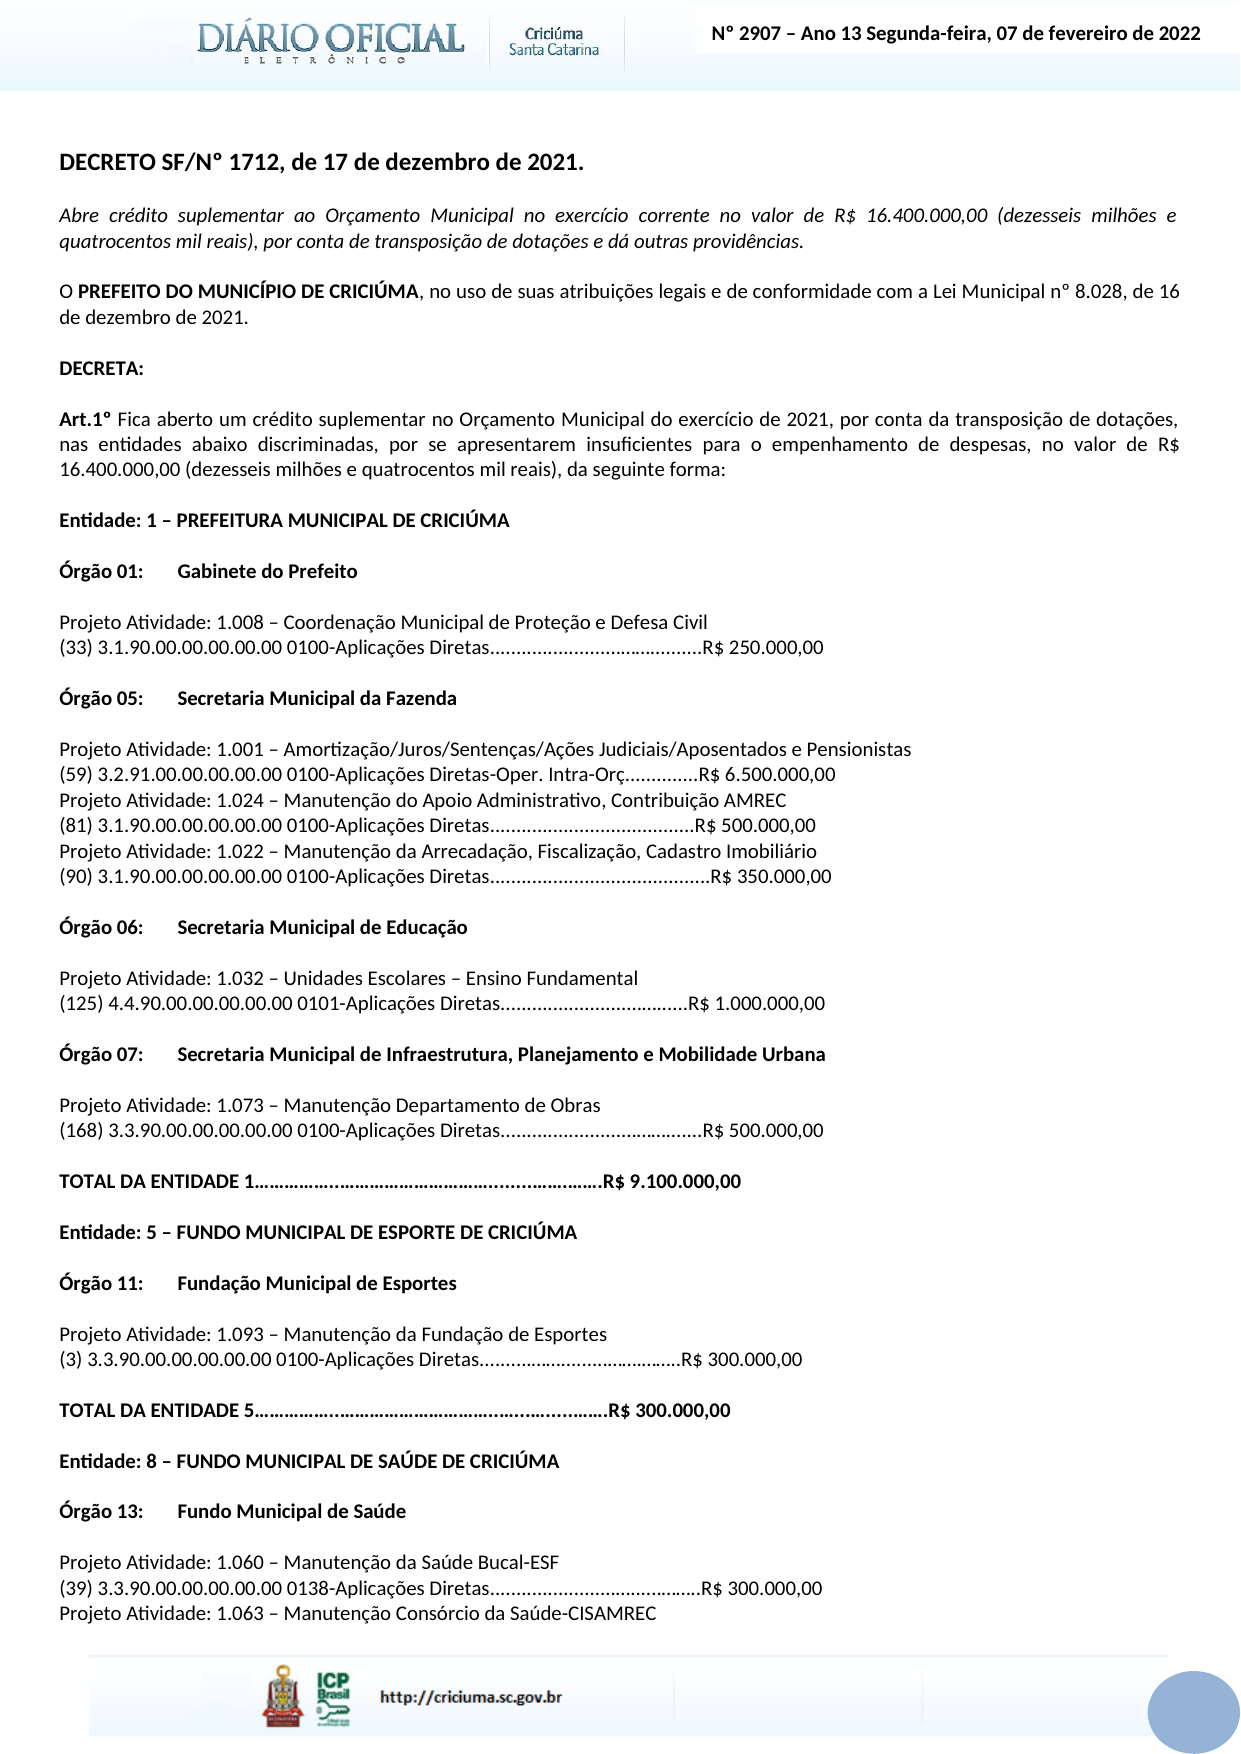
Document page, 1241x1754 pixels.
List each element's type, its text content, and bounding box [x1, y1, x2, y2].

text Projeto Atividade: 1.024 – Manutenção do Apoio Administrativo, Contribuição AMREC [59, 787, 1181, 812]
text Órgão 05: Secretaria Municipal da Fazenda [59, 685, 1181, 711]
text Órgão 01: Gabinete do Prefeito [59, 558, 1181, 584]
text Projeto Atividade: 1.063 – Manutenção Consórcio da Saúde-CISAMREC [59, 1600, 1181, 1626]
text (33) 3.1.90.00.00.00.00.00 0100-Aplicações Diretas.........................……..........R$ 250.000,00 [59, 634, 1181, 660]
text (39) 3.3.90.00.00.00.00.00 0138-Aplicações Diretas........................…......……..R$ 300.000,00 [59, 1575, 1181, 1600]
text (59) 3.2.91.00.00.00.00.00 0100-Aplicações Diretas-Oper. Intra-Orç..............R$ 6.500.000,00 [59, 762, 1181, 787]
text Abre crédito suplementar ao Orçamento Municipal no exercício corrente no valor de R$ 16.400.000,00 (dezesseis milhões e quatrocentos mil reais), por conta de transposição de dotações e dá outras providências. [59, 202, 1181, 253]
text TOTAL DA ENTIDADE 1……………..…………………………........…….…….R$ 9.100.000,00 [59, 1168, 1181, 1194]
text Entidade: 1 – PREFEITURA MUNICIPAL DE CRICIÚMA [59, 507, 1181, 533]
text Projeto Atividade: 1.060 – Manutenção da Saúde Bucal-ESF [59, 1549, 1181, 1575]
text (90) 3.1.90.00.00.00.00.00 0100-Aplicações Diretas..........................................R$ 350.000,00 [59, 863, 1181, 889]
text Entidade: 8 – FUNDO MUNICIPAL DE SAÚDE DE CRICIÚMA [59, 1448, 1181, 1473]
text Órgão 11: Fundação Municipal de Esportes [59, 1270, 1181, 1295]
text Órgão 07: Secretaria Municipal de Infraestrutura, Planejamento e Mobilidade Urbana [59, 1041, 1181, 1067]
text DECRETO SF/Nº 1712, de 17 de dezembro de 2021. [59, 147, 1181, 177]
text TOTAL DA ENTIDADE 5……………..…………………………..…...….....…….R$ 300.000,00 [59, 1397, 1181, 1422]
text Projeto Atividade: 1.093 – Manutenção da Fundação de Esportes [59, 1321, 1181, 1346]
text (81) 3.1.90.00.00.00.00.00 0100-Aplicações Diretas.......................................R$ 500.000,00 [59, 812, 1181, 838]
text Projeto Atividade: 1.022 – Manutenção da Arrecadação, Fiscalização, Cadastro Imobiliário [59, 838, 1181, 863]
text Entidade: 5 – FUNDO MUNICIPAL DE ESPORTE DE CRICIÚMA [59, 1219, 1181, 1244]
text (125) 4.4.90.00.00.00.00.00 0101-Aplicações Diretas...........................…......R$ 1.000.000,00 [59, 990, 1181, 1016]
text Órgão 13: Fundo Municipal de Saúde [59, 1499, 1181, 1524]
text Projeto Atividade: 1.001 – Amortização/Juros/Sentenças/Ações Judiciais/Aposentados e Pensionistas [59, 736, 1181, 762]
text (3) 3.3.90.00.00.00.00.00 0100-Aplicações Diretas..........…….........…….……..R$ 300.000,00 [59, 1346, 1181, 1372]
text Órgão 06: Secretaria Municipal de Educação [59, 914, 1181, 939]
text DECRETA: [59, 355, 1181, 380]
text O PREFEITO DO MUNICÍPIO DE CRICIÚMA, no uso de suas atribuições legais e de conformidade com a Lei Municipal nº 8.028, de 16 de dezembro de 2021. [59, 279, 1181, 329]
text Projeto Atividade: 1.073 – Manutenção Departamento de Obras [59, 1092, 1181, 1117]
text Art.1º Fica aberto um crédito suplementar no Orçamento Municipal do exercício de 2021, por conta da transposição de dotações, nas entidades abaixo discriminadas, por se apresentarem insuficientes para o empenhamento de despesas, no valor de R$ 16.400.000,00 (dezesseis milhões e quatrocentos mil reais), da seguinte forma: [59, 406, 1181, 482]
text (168) 3.3.90.00.00.00.00.00 0100-Aplicações Diretas..........................…….......R$ 500.000,00 [59, 1117, 1181, 1143]
text Projeto Atividade: 1.032 – Unidades Escolares – Ensino Fundamental [59, 965, 1181, 990]
text Projeto Atividade: 1.008 – Coordenação Municipal de Proteção e Defesa Civil [59, 609, 1181, 634]
